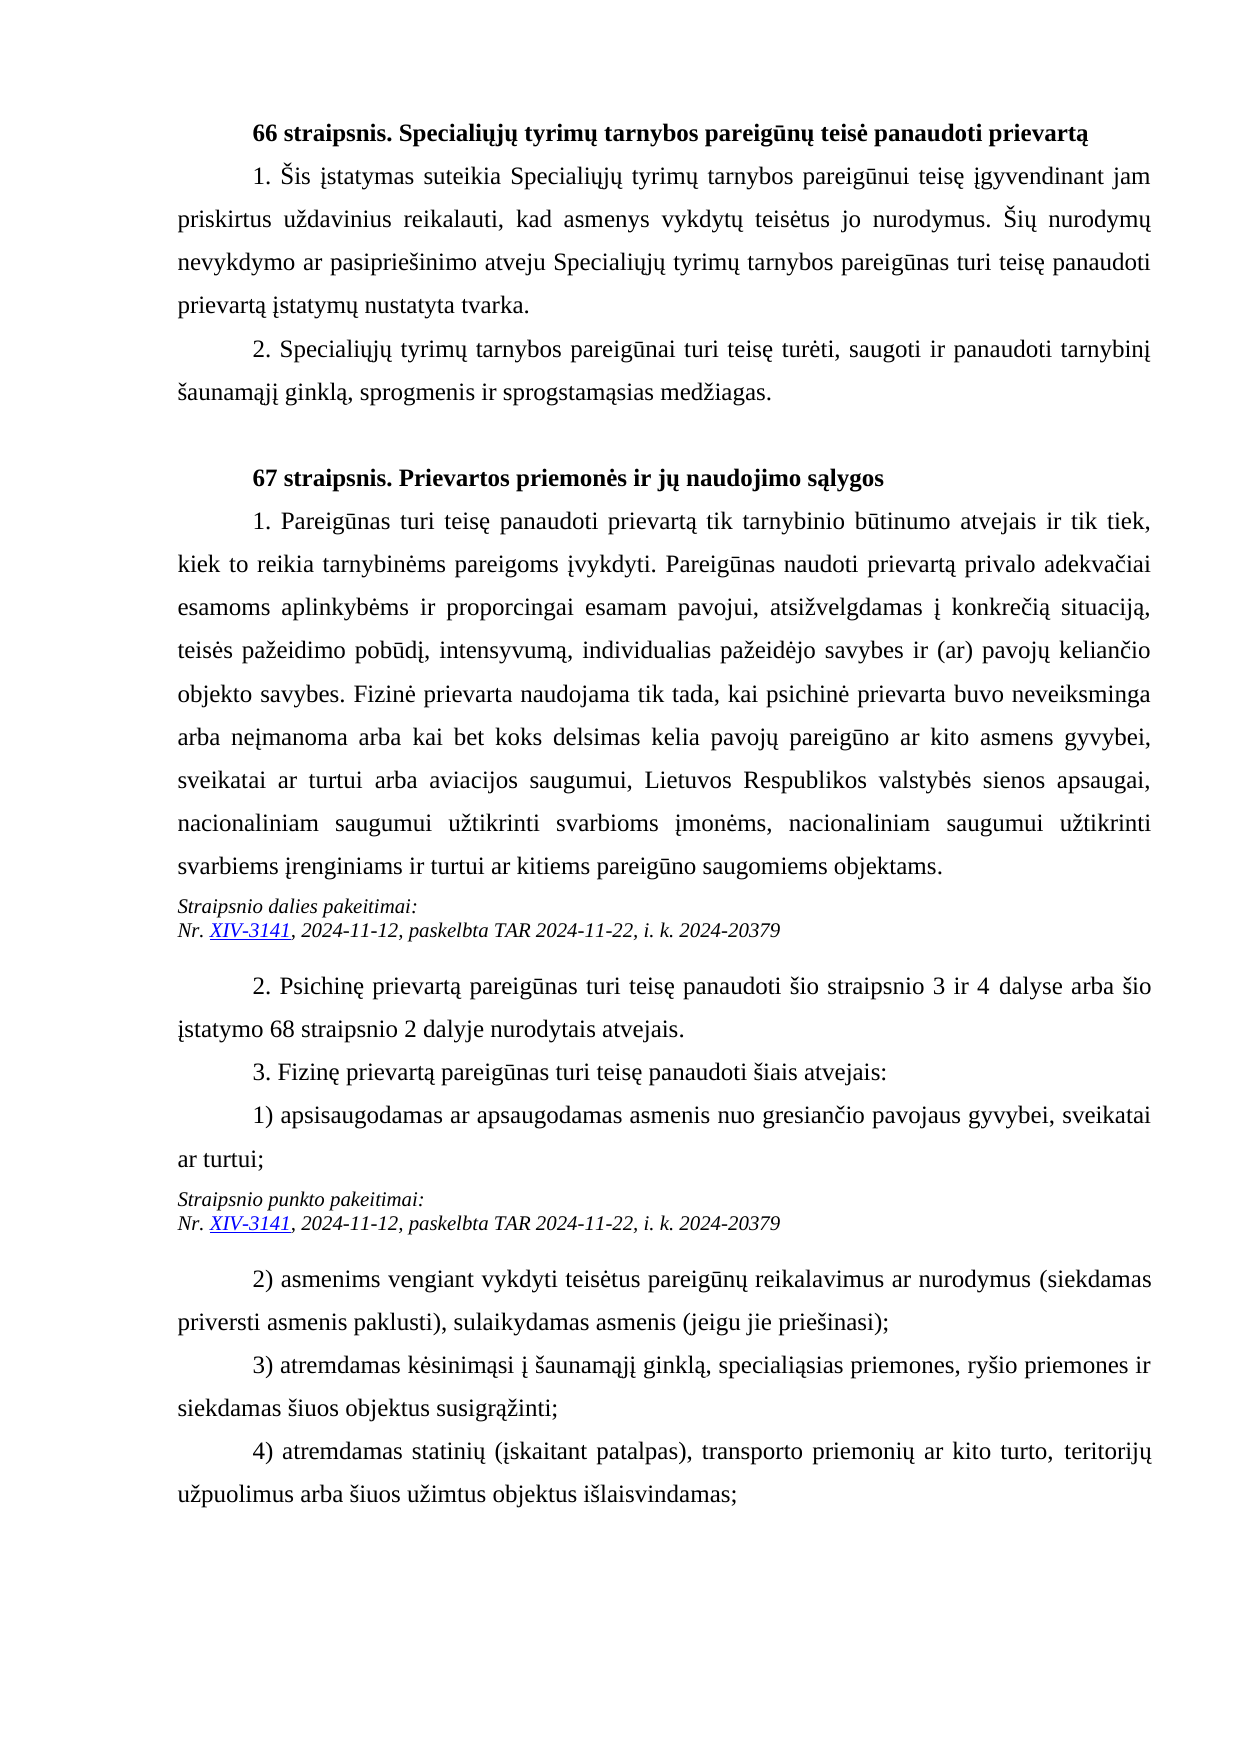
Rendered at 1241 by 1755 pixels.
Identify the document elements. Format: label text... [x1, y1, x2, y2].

text Straipsnio punkto pakeitimai: [177, 1187, 1152, 1211]
text 67 straipsnis. Prievartos priemonės ir jų naudojimo sąlygos [177, 463, 1152, 492]
text 1. Šis įstatymas suteikia Specialiųjų tyrimų tarnybos pareigūnui teisę įgyvendinant jam priskirtus uždavinius reikalauti, kad asmenys vykdytų teisėtus jo nurodymus. Šių nurodymų nevykdymo ar pasipriešinimo atveju Specialiųjų tyrimų tarnybos pareigūnas turi teisę panaudoti prievartą įstatymų nustatyta tvarka. [177, 161, 1152, 319]
text Nr. XIV-3141, 2024-11-12, paskelbta TAR 2024-11-22, i. k. 2024-20379 [177, 1211, 1152, 1235]
text 3. Fizinę prievartą pareigūnas turi teisę panaudoti šiais atvejais: [177, 1057, 1152, 1086]
text 1) apsisaugodamas ar apsaugodamas asmenis nuo gresiančio pavojaus gyvybei, sveikatai ar turtui; [177, 1101, 1152, 1172]
text 1. Pareigūnas turi teisę panaudoti prievartą tik tarnybinio būtinumo atvejais ir tik tiek, kiek to reikia tarnybinėms pareigoms įvykdyti. Pareigūnas naudoti prievartą privalo adekvačiai esamoms aplinkybėms ir proporcingai esamam pavojui, atsižvelgdamas į konkrečią situaciją, teisės pažeidimo pobūdį, intensyvumą, individualias pažeidėjo savybes ir (ar) pavojų keliančio objekto savybes. Fizinė prievarta naudojama tik tada, kai psichinė prievarta buvo neveiksminga arba neįmanoma arba kai bet koks delsimas kelia pavojų pareigūno ar kito asmens gyvybei, sveikatai ar turtui arba aviacijos saugumui, Lietuvos Respublikos valstybės sienos apsaugai, nacionaliniam saugumui užtikrinti svarbioms įmonėms, nacionaliniam saugumui užtikrinti svarbiems įrenginiams ir turtui ar kitiems pareigūno saugomiems objektams. [177, 506, 1152, 880]
text 3) atremdamas kėsinimąsi į šaunamąjį ginklą, specialiąsias priemones, ryšio priemones ir siekdamas šiuos objektus susigrąžinti; [177, 1350, 1152, 1422]
text 2. Specialiųjų tyrimų tarnybos pareigūnai turi teisę turėti, saugoti ir panaudoti tarnybinį šaunamąjį ginklą, sprogmenis ir sprogstamąsias medžiagas. [177, 334, 1152, 406]
text 2) asmenims vengiant vykdyti teisėtus pareigūnų reikalavimus ar nurodymus (siekdamas priversti asmenis paklusti), sulaikydamas asmenis (jeigu jie priešinasi); [177, 1264, 1152, 1336]
text Nr. XIV-3141, 2024-11-12, paskelbta TAR 2024-11-22, i. k. 2024-20379 [177, 918, 1152, 942]
text Straipsnio dalies pakeitimai: [177, 894, 1152, 918]
text 2. Psichinę prievartą pareigūnas turi teisę panaudoti šio straipsnio 3 ir 4 dalyse arba šio įstatymo 68 straipsnio 2 dalyje nurodytais atvejais. [177, 971, 1152, 1043]
text 4) atremdamas statinių (įskaitant patalpas), transporto priemonių ar kito turto, teritorijų užpuolimus arba šiuos užimtus objektus išlaisvindamas; [177, 1436, 1152, 1508]
text 66 straipsnis. Specialiųjų tyrimų tarnybos pareigūnų teisė panaudoti prievartą [177, 118, 1152, 147]
